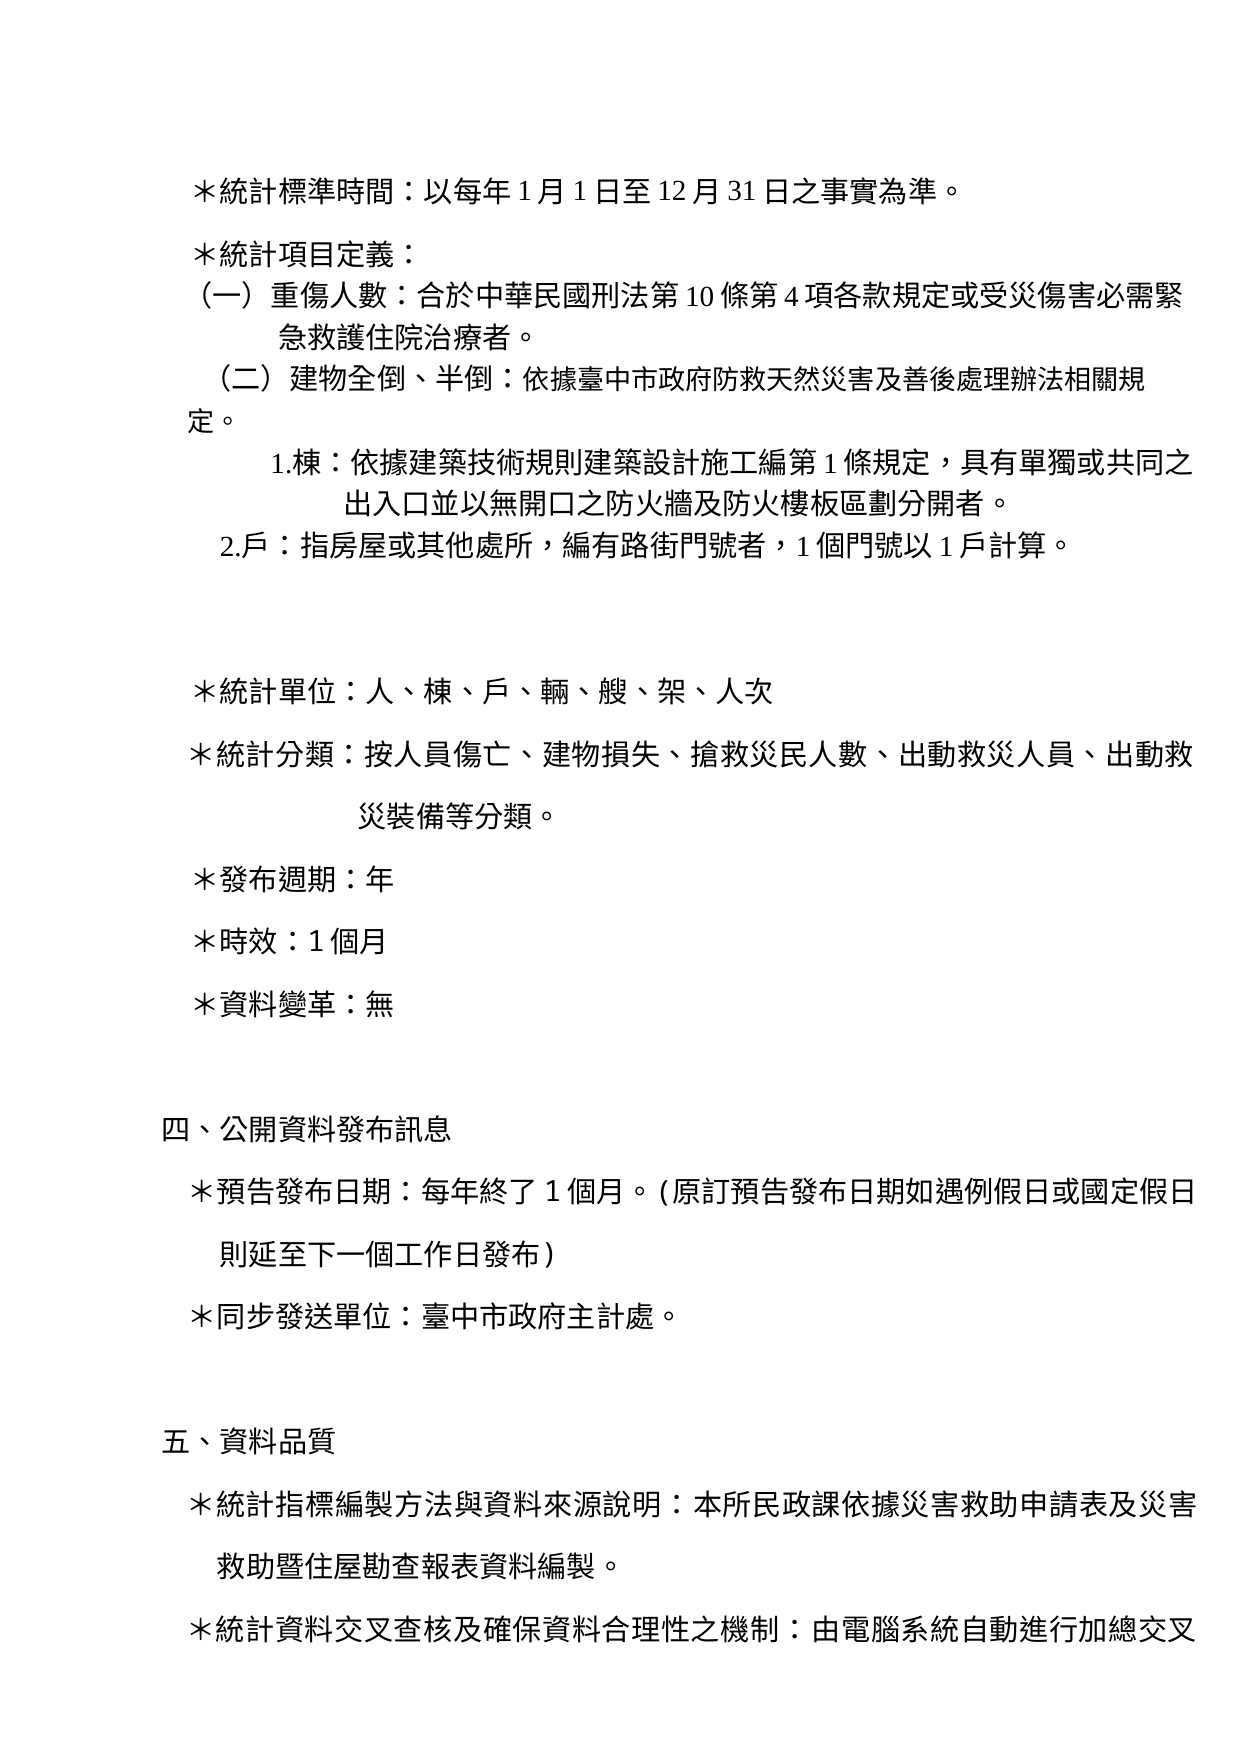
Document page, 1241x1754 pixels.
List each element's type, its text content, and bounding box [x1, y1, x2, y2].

table_header ＊統計標準時間：以每年1月1日至12月31日之事實為準。 ＊統計項目定義： （一）重傷人數：合於中華民國刑法第10條第4項各款規定或受災傷害必需緊急救護住院治療者。 （二）建物全倒、半倒：依據臺中市政府防救天然災害及善後處理辦法相關規定。 1.棟：依據建築技術規則建築設計施工編第1條規定，具有單獨或共同之出入口並以無開口之防火牆及防火樓板區劃分開者。 2.戶：指房屋或其他處所，編有路街門號者，1個門號以1戶計算。 ＊統計單位：人、棟、戶、輛、艘、架、人次 ＊統計分類：按人員傷亡、建物損失、搶救災民人數、出動救災人員、出動救災裝備等分類。 ＊發布週期：年 ＊時效：1個月 ＊資料變革：無 四、公開資料發布訊息 ＊預告發布日期：每年終了1個月。(原訂預告發布日期如遇例假日或國定假日則延至下一個工作日發布) ＊同步發送單位：臺中市政府主計處。 五、資料品質 ＊統計指標編製方法與資料來源說明：本所民政課依據災害救助申請表及災害救助暨住屋勘查報表資料編製。 ＊統計資料交叉查核及確保資料合理性之機制：由電腦系統自動進行加總交叉 [150, 148, 1209, 1648]
